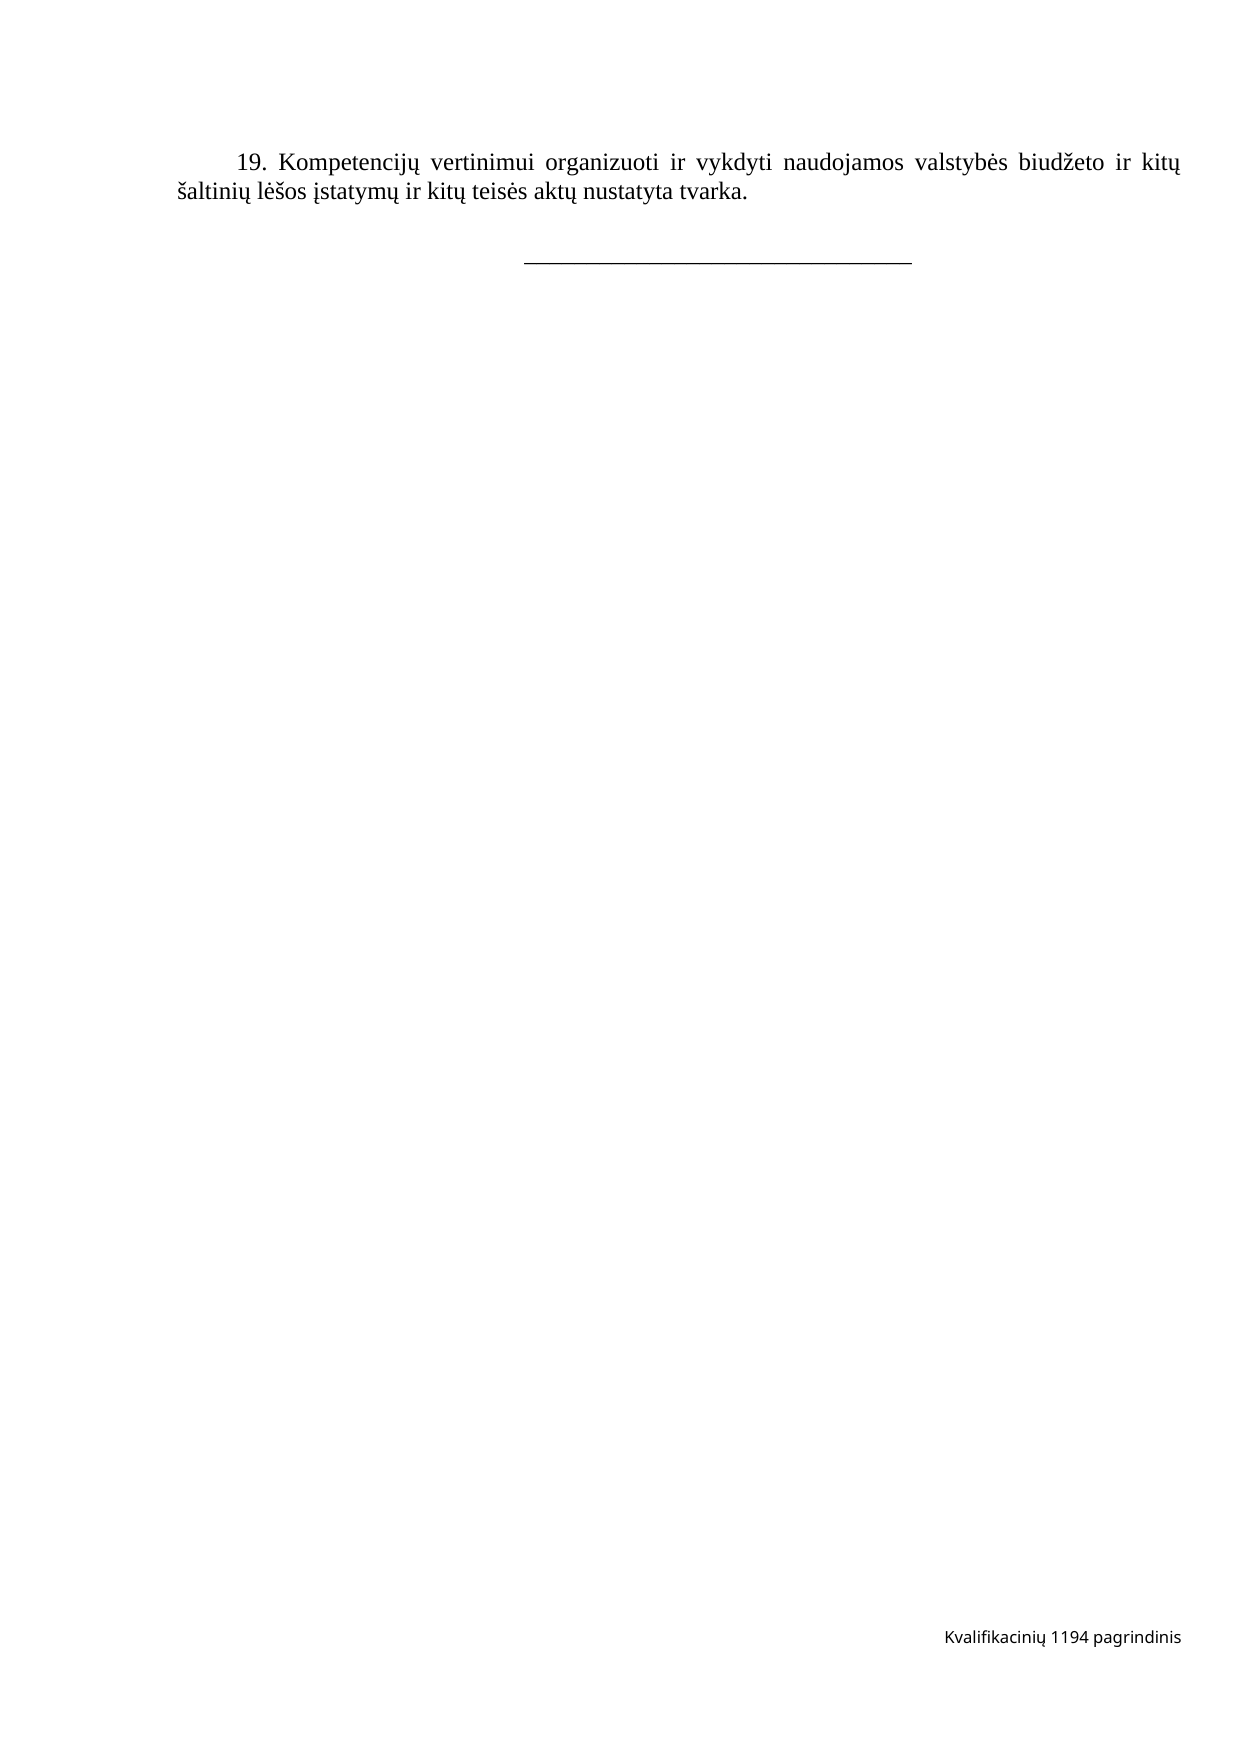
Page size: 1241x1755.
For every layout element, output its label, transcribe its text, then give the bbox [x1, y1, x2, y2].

text 19. Kompetencijų vertinimui organizuoti ir vykdyti naudojamos valstybės biudžeto ir kitų šaltinių lėšos įstatymų ir kitų teisės aktų nustatyta tvarka. [177, 147, 1182, 205]
text _______________________________ [177, 238, 1182, 267]
